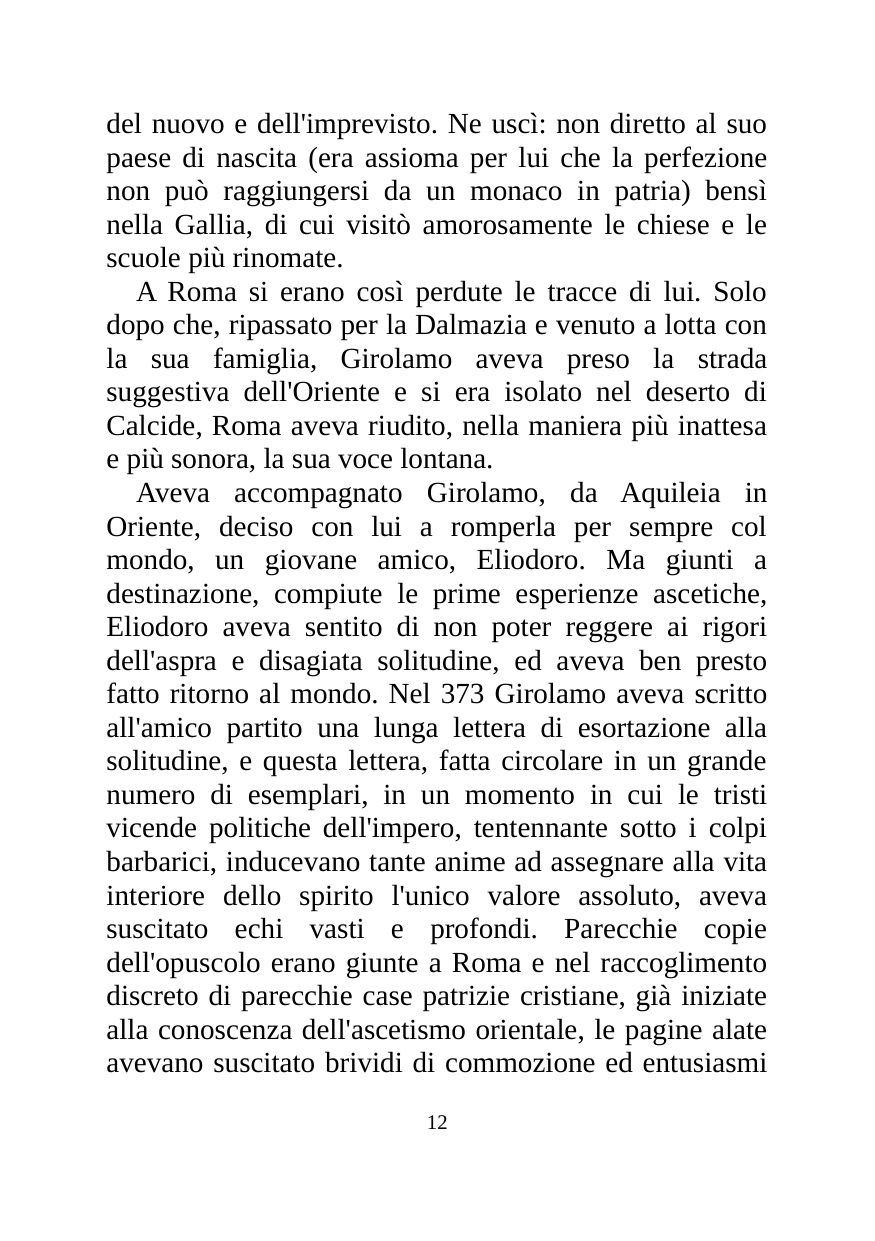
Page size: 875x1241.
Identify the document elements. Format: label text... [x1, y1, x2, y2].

text Aveva accompagnato Girolamo, da Aquileia in Oriente, deciso con lui a romperla per sempre col mondo, un giovane amico, Eliodoro. Ma giunti a destinazione, compiute le prime esperienze ascetiche, Eliodoro aveva sentito di non poter reggere ai rigori dell'aspra e disagiata solitudine, ed aveva ben presto fatto ritorno al mondo. Nel 373 Girolamo aveva scritto all'amico partito una lunga lettera di esortazione alla solitudine, e questa lettera, fatta circolare in un grande numero di esemplari, in un momento in cui le tristi vicende politiche dell'impero, tentennante sotto i colpi barbarici, inducevano tante anime ad assegnare alla vita interiore dello spirito l'unico valore assoluto, aveva suscitato echi vasti e profondi. Parecchie copie dell'opuscolo erano giunte a Roma e nel raccoglimento discreto di parecchie case patrizie cristiane, già iniziate alla conoscenza dell'ascetismo orientale, le pagine alate avevano suscitato brividi di commozione ed entusiasmi [106, 475, 768, 1079]
text A Roma si erano così perdute le tracce di lui. Solo dopo che, ripassato per la Dalmazia e venuto a lotta con la sua famiglia, Girolamo aveva preso la strada suggestiva dell'Oriente e si era isolato nel deserto di Calcide, Roma aveva riudito, nella maniera più inattesa e più sonora, la sua voce lontana. [106, 274, 768, 475]
text del nuovo e dell'imprevisto. Ne uscì: non diretto al suo paese di nascita (era assioma per lui che la perfezione non può raggiungersi da un monaco in patria) bensì nella Gallia, di cui visitò amorosamente le chiese e le scuole più rinomate. [106, 106, 768, 274]
